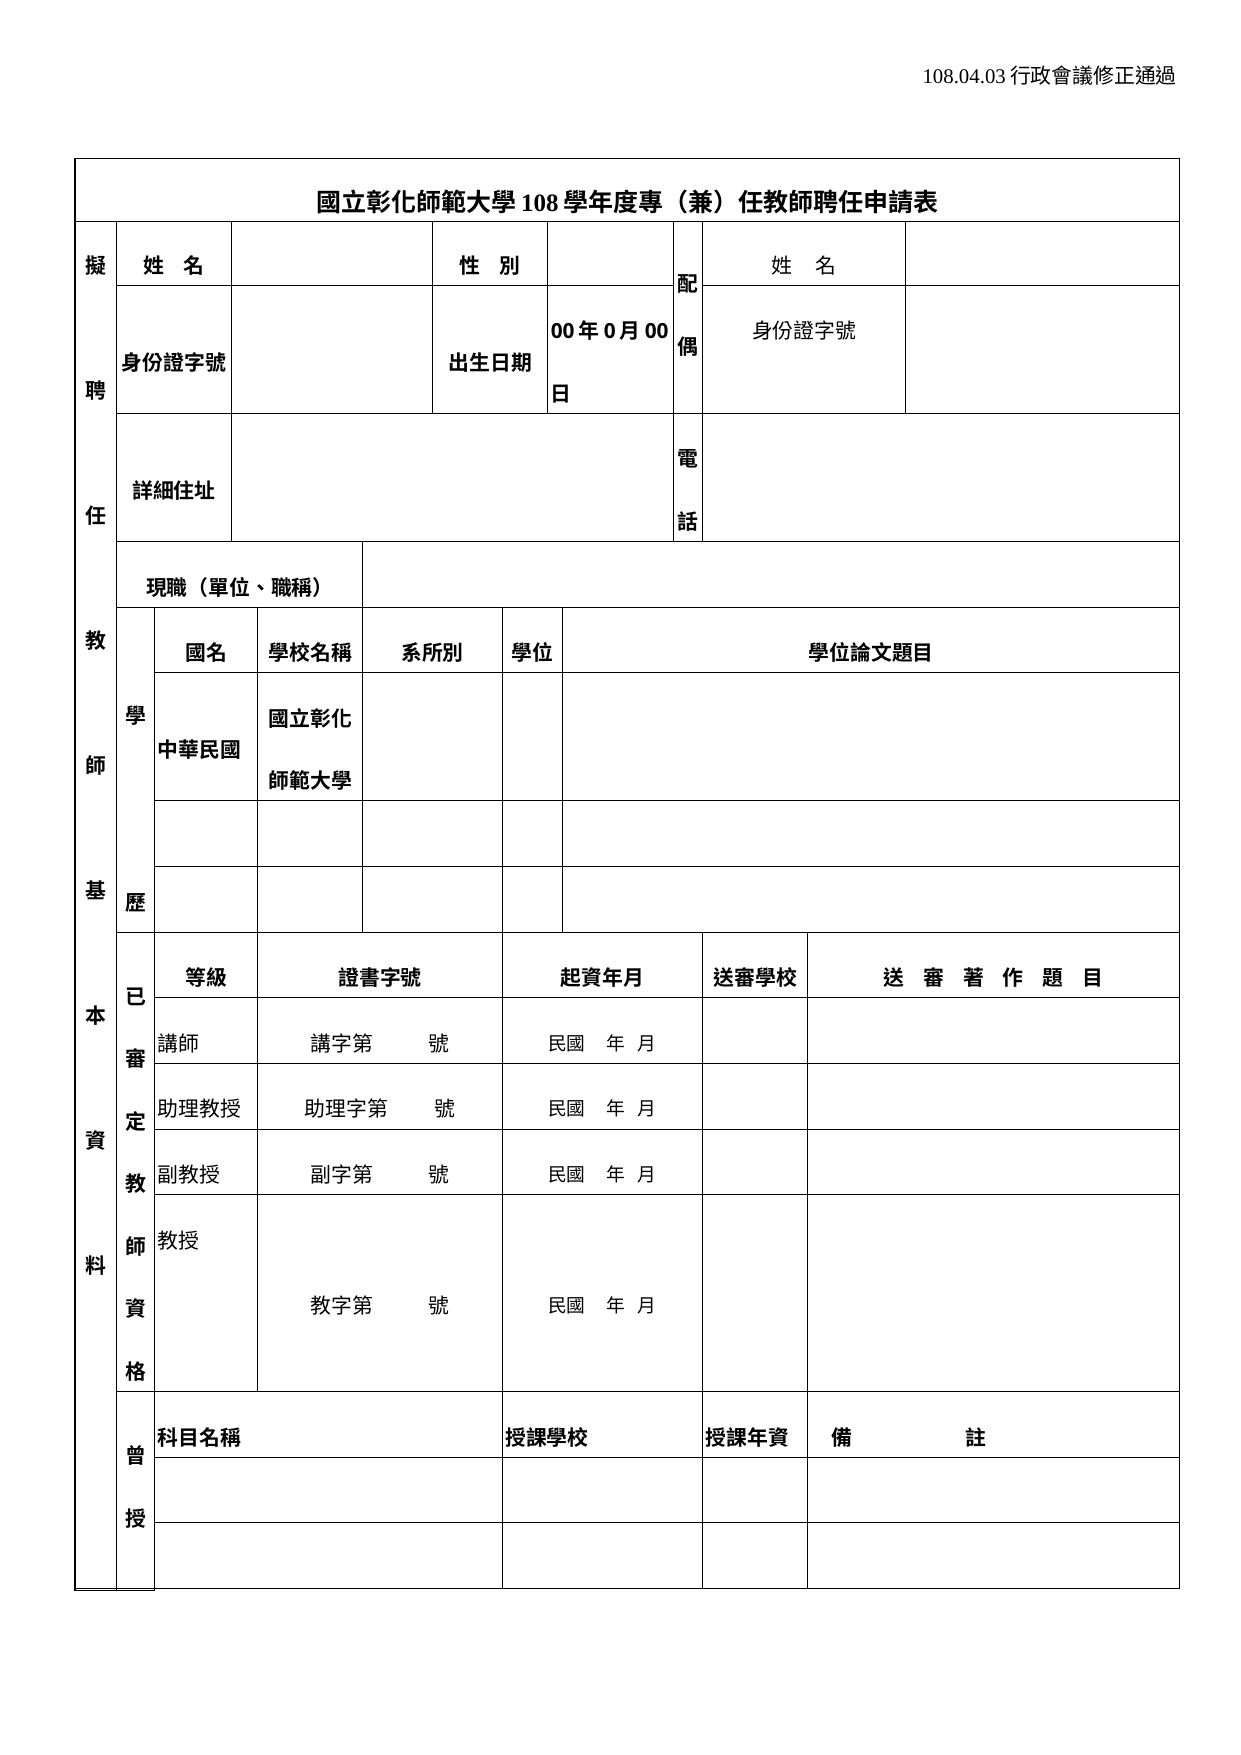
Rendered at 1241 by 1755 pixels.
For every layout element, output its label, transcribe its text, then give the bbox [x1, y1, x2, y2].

table_cell [563, 801, 1179, 866]
table_cell 國立彰化師範大學108學年度專（兼）任教師聘任申請表 [76, 159, 1179, 221]
table_cell [363, 542, 1179, 607]
table_cell [363, 801, 502, 866]
table_cell [808, 1523, 1179, 1588]
table_cell 副教授 [155, 1130, 257, 1194]
table_cell [363, 673, 502, 800]
table_cell 教字第 號 [258, 1195, 502, 1391]
table_cell 教授 [155, 1195, 257, 1391]
table_cell [503, 673, 562, 800]
table_cell 科目名稱 [155, 1392, 502, 1457]
table_cell 配偶 [674, 222, 702, 413]
table_cell [703, 1458, 807, 1522]
table_cell 00年0月00日 [548, 286, 673, 413]
table_cell [232, 414, 673, 541]
table_cell [808, 1458, 1179, 1522]
table_cell [703, 1064, 807, 1128]
table_cell 已 審 定 教 師 資 格 [117, 933, 154, 1391]
table_cell [703, 414, 1179, 541]
table_cell [258, 867, 362, 932]
table_cell 身份證字號 [117, 286, 231, 413]
table_cell 出生日期 [433, 286, 547, 413]
table_cell [906, 222, 1179, 285]
table_cell [503, 867, 562, 932]
table_cell 副字第 號 [258, 1130, 502, 1194]
table_cell [808, 1195, 1179, 1391]
table_cell 民國 年 月 [503, 1064, 702, 1128]
table_cell [155, 801, 257, 866]
table_header 108.04.03行政會議修正通過 [75, 33, 1179, 158]
table_cell [703, 1195, 807, 1391]
table_cell 身份證字號 [703, 286, 905, 413]
table_cell 詳細住址 [117, 414, 231, 541]
table_cell 性 別 [433, 222, 547, 285]
table_cell [258, 801, 362, 866]
table_cell [155, 867, 257, 932]
table_cell [563, 673, 1179, 800]
table_cell [503, 801, 562, 866]
table_cell [548, 222, 673, 285]
table_cell [155, 1523, 502, 1588]
table_cell [363, 867, 502, 932]
table_cell 講師 [155, 998, 257, 1063]
table_cell 國名 [155, 608, 257, 672]
table_cell 國立彰化 師範大學 [258, 673, 362, 800]
table_cell 起資年月 [503, 933, 702, 997]
table_cell [503, 1523, 702, 1588]
table_cell 學 歷 [117, 608, 154, 932]
table_cell 中華民國 [155, 673, 257, 800]
table_cell [703, 1523, 807, 1588]
table_cell [232, 222, 432, 285]
table_cell 備 註 [808, 1392, 1179, 1457]
table_cell [808, 1130, 1179, 1194]
table_cell 民國 年 月 [503, 998, 702, 1063]
table_cell [703, 998, 807, 1063]
table_cell 授課學校 [503, 1392, 702, 1457]
table_cell 電話 [674, 414, 702, 541]
table_cell [155, 1458, 502, 1522]
table_cell [808, 1064, 1179, 1128]
table_cell 等級 [155, 933, 257, 997]
table_cell 曾 授 [117, 1392, 154, 1588]
table_cell 現職（單位、職稱） [117, 542, 362, 607]
table_cell [503, 1458, 702, 1522]
table_cell 送審學校 [703, 933, 807, 997]
table_cell [906, 286, 1179, 413]
table_cell 講字第 號 [258, 998, 502, 1063]
table_cell [563, 867, 1179, 932]
table_cell 送 審 著 作 題 目 [808, 933, 1179, 997]
table_cell 系所別 [363, 608, 502, 672]
table_cell 學校名稱 [258, 608, 362, 672]
table_cell 學位論文題目 [563, 608, 1179, 672]
table_cell 學位 [503, 608, 562, 672]
table_cell 授課年資 [703, 1392, 807, 1457]
table_cell 證書字號 [258, 933, 502, 997]
table_cell [703, 1130, 807, 1194]
table_cell [808, 998, 1179, 1063]
table_cell [232, 286, 432, 413]
table_cell 姓 名 [117, 222, 231, 285]
table_cell 民國 年 月 [503, 1195, 702, 1391]
table_cell 擬 聘 任 教 師 基 本 資 料 [76, 222, 116, 1588]
table_cell 民國 年 月 [503, 1130, 702, 1194]
table_cell 助理字第 號 [258, 1064, 502, 1128]
table_cell 助理教授 [155, 1064, 257, 1128]
table_cell 姓 名 [703, 222, 905, 285]
